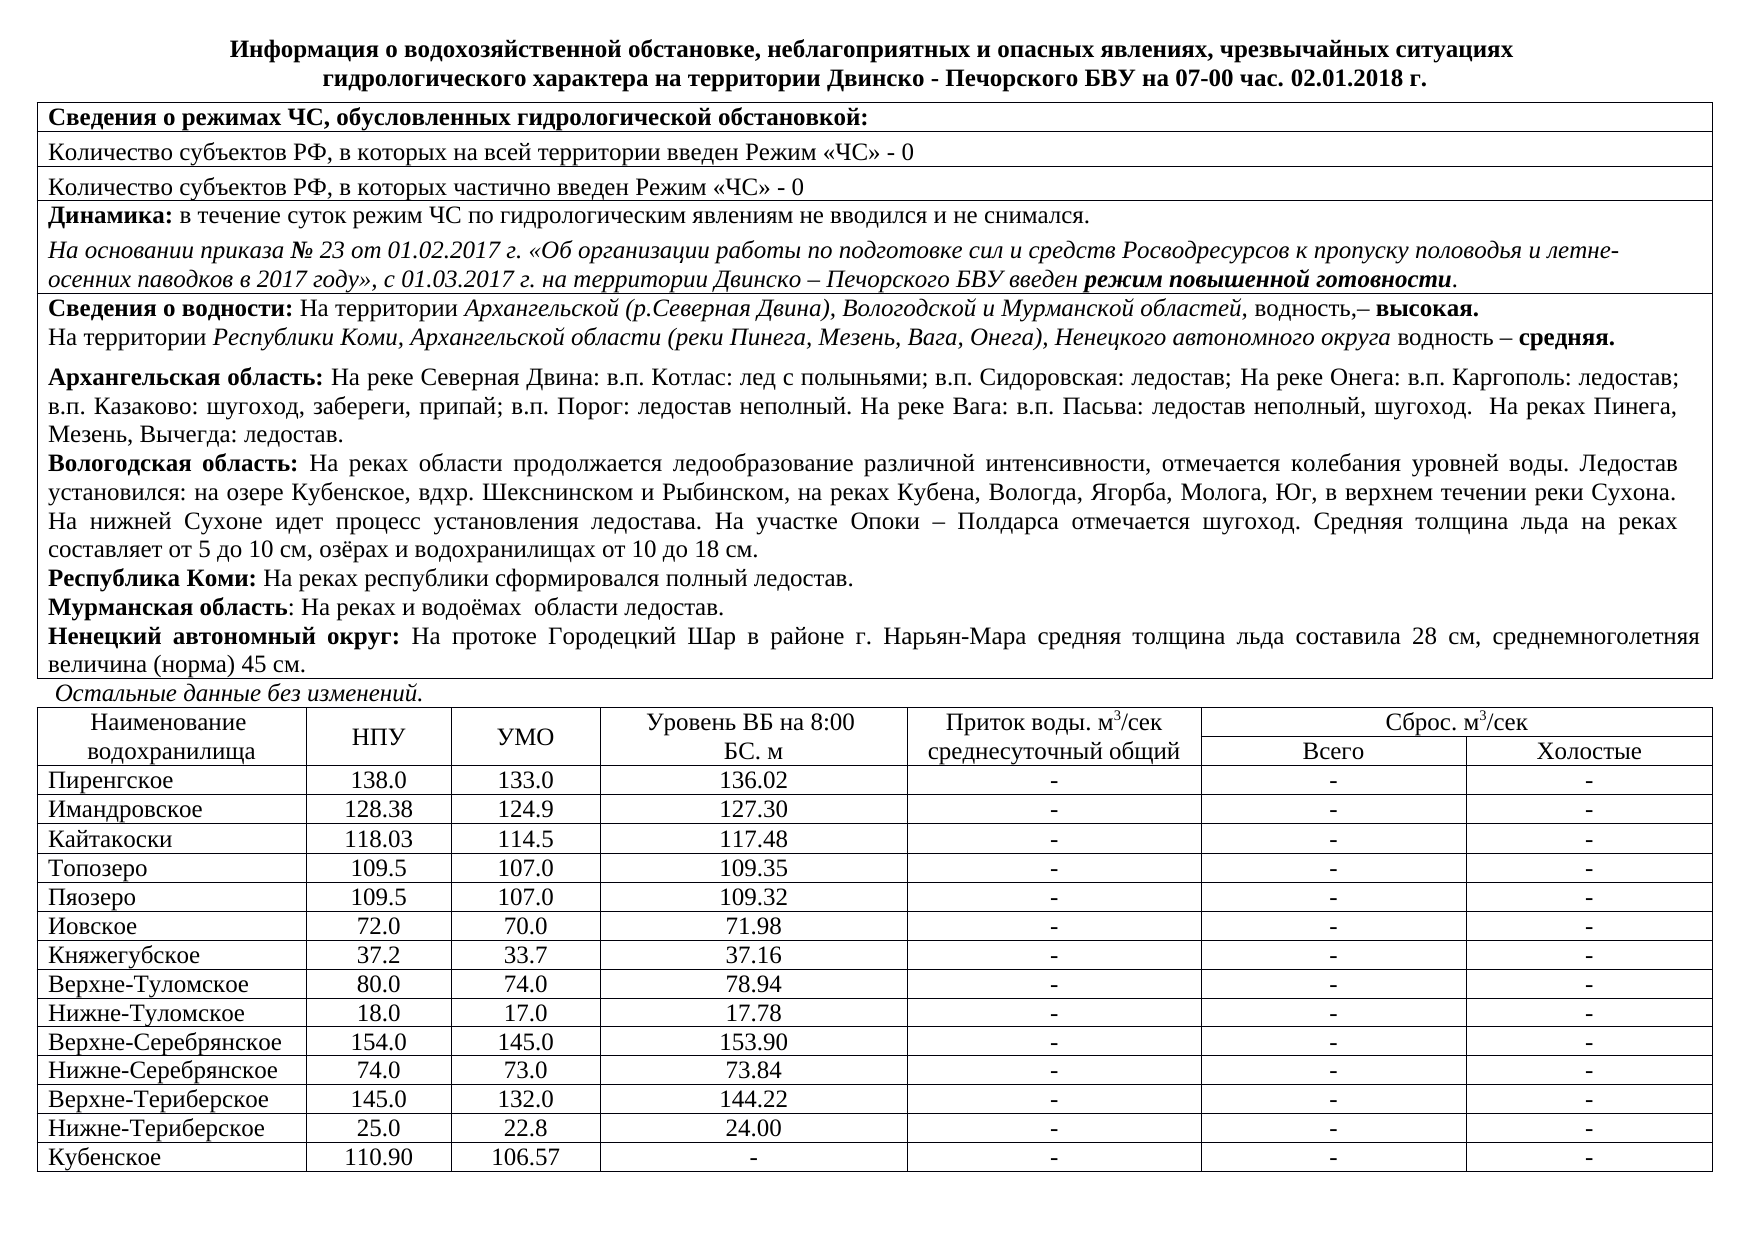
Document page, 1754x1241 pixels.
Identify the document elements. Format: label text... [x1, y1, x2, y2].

table_cell - [1467, 883, 1712, 911]
subtitle Информация о водохозяйственной обстановке, неблагоприятных и опасных явлениях, чрезвычайных ситуациях гидрологического характера на территории Двинско - Печорского БВУ на 07-00 час. 02.01.2018 г. [37, 34, 1713, 92]
table_cell - [1467, 970, 1712, 998]
table_cell - [1467, 999, 1712, 1026]
table_cell - [1202, 999, 1466, 1026]
table_cell 17.78 [601, 999, 907, 1026]
table_cell - [1202, 1143, 1466, 1171]
table_cell - [601, 1143, 907, 1171]
table_cell - [1202, 1056, 1466, 1084]
table_cell 73.84 [601, 1056, 907, 1084]
table_cell - [1467, 941, 1712, 969]
table_cell - [1202, 854, 1466, 882]
table_cell - [908, 795, 1201, 823]
table_cell Верхне-Серебрянское [38, 1027, 306, 1055]
table_cell - [1467, 1085, 1712, 1113]
table_cell - [908, 1027, 1201, 1055]
table_header НПУ [307, 708, 451, 765]
table_cell 138.0 [307, 766, 451, 794]
table_cell - [1467, 912, 1712, 940]
table_cell - [1467, 1143, 1712, 1171]
table_cell Холостые [1467, 737, 1712, 765]
table_cell 109.35 [601, 854, 907, 882]
table_cell - [1202, 795, 1466, 823]
table_cell - [1202, 1085, 1466, 1113]
table_cell 17.0 [452, 999, 600, 1026]
table_cell - [908, 1056, 1201, 1084]
table_header Сброс. м3/сек [1202, 708, 1712, 736]
table_cell Динамика: в течение суток режим ЧС по гидрологическим явлениям не вводился и не снимался. На основании приказа № 23 от 01.02.2017 г. «Об организации работы по подготовке сил и средств Росводресурсов к пропуску половодья и летне-осенних паводков в 2017 году», с 01.03.2017 г. на территории Двинско – Печорского БВУ введен режим повышенной готовности. [38, 201, 1712, 293]
table_cell Верхне-Туломское [38, 970, 306, 998]
table_cell 22.8 [452, 1114, 600, 1142]
table_cell - [908, 824, 1201, 853]
table_cell 153.90 [601, 1027, 907, 1055]
table_cell Имандровское [38, 795, 306, 823]
table_cell 33.7 [452, 941, 600, 969]
table_header Сведения о режимах ЧС, обусловленных гидрологической обстановкой: [38, 103, 1712, 131]
table_cell Верхне-Териберское [38, 1085, 306, 1113]
table_cell Кайтакоски [38, 824, 306, 853]
table_cell Кубенское [38, 1143, 306, 1171]
table_cell - [908, 1143, 1201, 1171]
table_cell 145.0 [452, 1027, 600, 1055]
table_cell 74.0 [452, 970, 600, 998]
table_cell - [1467, 795, 1712, 823]
table_header Уровень ВБ на 8:00 БС. м [601, 708, 907, 765]
table_cell 25.0 [307, 1114, 451, 1142]
table_cell - [1202, 912, 1466, 940]
table_cell - [908, 970, 1201, 998]
table_cell - [1467, 1056, 1712, 1084]
table_cell Иовское [38, 912, 306, 940]
table_cell - [1467, 1027, 1712, 1055]
table_cell 117.48 [601, 824, 907, 853]
table_cell 71.98 [601, 912, 907, 940]
table_cell Нижне-Туломское [38, 999, 306, 1026]
table_cell - [1202, 766, 1466, 794]
table_cell Количество субъектов РФ, в которых частично введен Режим «ЧС» - 0 [38, 167, 1712, 200]
table_cell 109.5 [307, 883, 451, 911]
table_cell 118.03 [307, 824, 451, 853]
table_header Приток воды. м3/сек среднесуточный общий [908, 708, 1201, 765]
subtitle Остальные данные без изменений. [54, 679, 1713, 707]
table_cell 78.94 [601, 970, 907, 998]
table_cell - [908, 854, 1201, 882]
table_cell 73.0 [452, 1056, 600, 1084]
table_cell 107.0 [452, 883, 600, 911]
table_cell 144.22 [601, 1085, 907, 1113]
table_cell Нижне-Серебрянское [38, 1056, 306, 1084]
table_cell 136.02 [601, 766, 907, 794]
table_cell Пиренгское [38, 766, 306, 794]
table_cell 37.2 [307, 941, 451, 969]
table_cell - [1202, 970, 1466, 998]
table_cell 109.5 [307, 854, 451, 882]
table_cell Нижне-Териберское [38, 1114, 306, 1142]
table_cell - [908, 766, 1201, 794]
table_cell 37.16 [601, 941, 907, 969]
table_cell 107.0 [452, 854, 600, 882]
table_cell - [1467, 1114, 1712, 1142]
table_cell - [908, 1085, 1201, 1113]
table_cell - [1202, 1114, 1466, 1142]
table_cell - [908, 1114, 1201, 1142]
table_cell Пяозеро [38, 883, 306, 911]
table_cell 114.5 [452, 824, 600, 853]
table_cell Количество субъектов РФ, в которых на всей территории введен Режим «ЧС» - 0 [38, 132, 1712, 166]
table_cell Сведения о водности: На территории Архангельской (р.Северная Двина), Вологодской и Мурманской областей, водность,– высокая. На территории Республики Коми, Архангельской области (реки Пинега, Мезень, Вага, Онега), Ненецкого автономного округа водность – средняя. Архангельская область: На реке Северная Двина: в.п. Котлас: лед с полыньями; в.п. Сидоровская: ледостав; На реке Онега: в.п. Каргополь: ледостав; в.п. Казаково: шугоход, забереги, припай; в.п. Порог: ледостав неполный. На реке Вага: в.п. Пасьва: ледостав неполный, шугоход. На реках Пинега, Мезень, Вычегда: ледостав. Вологодская область: На реках области продолжается ледообразование различной интенсивности, отмечается колебания уровней воды. Ледостав установился: на озере Кубенское, вдхр. Шекснинском и Рыбинском, на реках Кубена, Вологда, Ягорба, Молога, Юг, в верхнем течении реки Сухона. На нижней Сухоне идет процесс установления ледостава. На участке Опоки – Полдарса отмечается шугоход. Средняя толщина льда на реках составляет от 5 до 10 см, озёрах и водохранилищах от 10 до 18 см. Республика Коми: На реках республики сформировался полный ледостав. Мурманская область: На реках и водоёмах области ледостав. Ненецкий автономный округ: На протоке Городецкий Шар в районе г. Нарьян-Мара средняя толщина льда составила 28 см, среднемноголетняя величина (норма) 45 см. [38, 294, 1712, 678]
table_cell 133.0 [452, 766, 600, 794]
table_cell 127.30 [601, 795, 907, 823]
table_cell - [1467, 766, 1712, 794]
table_cell 72.0 [307, 912, 451, 940]
table_cell - [1202, 1027, 1466, 1055]
table_cell 70.0 [452, 912, 600, 940]
table_cell 109.32 [601, 883, 907, 911]
table_cell - [908, 941, 1201, 969]
table_cell 132.0 [452, 1085, 600, 1113]
table_cell - [1202, 941, 1466, 969]
table_cell - [908, 883, 1201, 911]
table_cell 154.0 [307, 1027, 451, 1055]
table_cell 110.90 [307, 1143, 451, 1171]
table_cell - [1202, 883, 1466, 911]
table_header УМО [452, 708, 600, 765]
table_cell - [1467, 854, 1712, 882]
table_cell 128.38 [307, 795, 451, 823]
table_cell Княжегубское [38, 941, 306, 969]
table_cell 24.00 [601, 1114, 907, 1142]
table_cell 106.57 [452, 1143, 600, 1171]
table_cell Всего [1202, 737, 1466, 765]
table_cell 18.0 [307, 999, 451, 1026]
table_cell - [1467, 824, 1712, 853]
table_cell 124.9 [452, 795, 600, 823]
table_header Наименование водохранилища [38, 708, 306, 765]
table_cell - [908, 912, 1201, 940]
table_cell 80.0 [307, 970, 451, 998]
table_cell - [1202, 824, 1466, 853]
table_cell 74.0 [307, 1056, 451, 1084]
table_cell 145.0 [307, 1085, 451, 1113]
table_cell - [908, 999, 1201, 1026]
table_cell Топозеро [38, 854, 306, 882]
